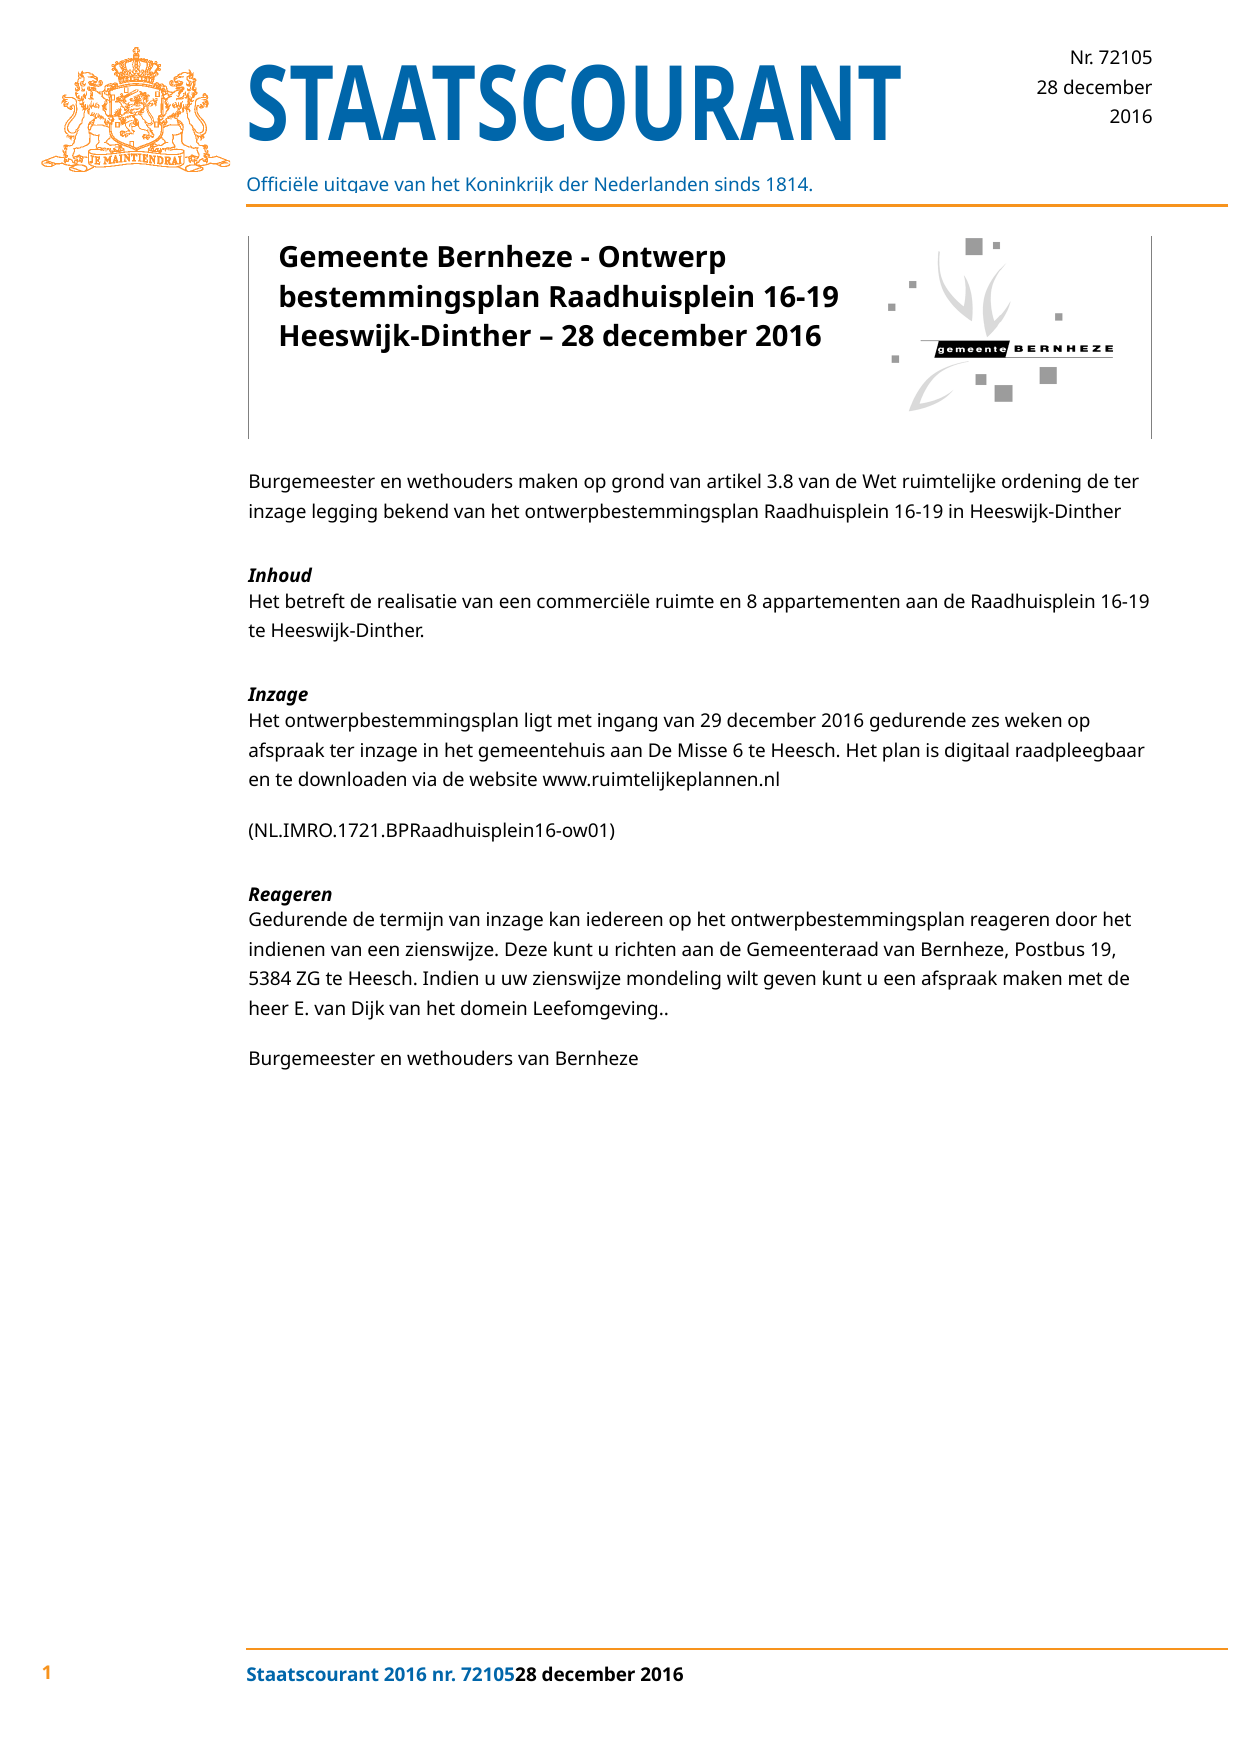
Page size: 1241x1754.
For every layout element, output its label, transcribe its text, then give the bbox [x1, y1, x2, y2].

text Het ontwerpbestemmingsplan ligt met ingang van 29 december 2016 gedurende zes weken op afspraak ter inzage in het gemeentehuis aan De Misse 6 te Heesch. Het plan is digitaal raadpleegbaar en te downloaden via de website www.ruimtelijkeplannen.nl [248, 707, 1152, 792]
table_header [1115, 236, 1151, 413]
table_header [850, 414, 1151, 439]
text Inzage [248, 681, 1152, 707]
picture [886, 236, 1115, 414]
picture [41, 47, 231, 172]
text Inhoud [248, 562, 1152, 588]
text Het betreft de realisatie van een commerciële ruimte en 8 appartementen aan de Raadhuisplein 16-19 te Heeswijk-Dinther. [248, 588, 1152, 643]
table_header Gemeente Bernheze - Ontwerp bestemmingsplan Raadhuisplein 16-19 Heeswijk-Dinther – 28 december 2016 [249, 236, 850, 439]
table_header [850, 236, 886, 413]
text (NL.IMRO.1721.BPRaadhuisplein16-ow01) [248, 817, 1152, 842]
text Burgemeester en wethouders van Bernheze [248, 1046, 1152, 1071]
text Reageren [248, 881, 1152, 906]
text Burgemeester en wethouders maken op grond van artikel 3.8 van de Wet ruimtelijke ordening de ter inzage legging bekend van het ontwerpbestemmingsplan Raadhuisplein 16-19 in Heeswijk-Dinther [248, 469, 1152, 524]
text Gedurende de termijn van inzage kan iedereen op het ontwerpbestemmingsplan reageren door het indienen van een zienswijze. Deze kunt u richten aan de Gemeenteraad van Bernheze, Postbus 19, 5384 ZG te Heesch. Indien u uw zienswijze mondeling wilt geven kunt u een afspraak maken met de heer E. van Dijk van het domein Leefomgeving.. [248, 906, 1152, 1021]
